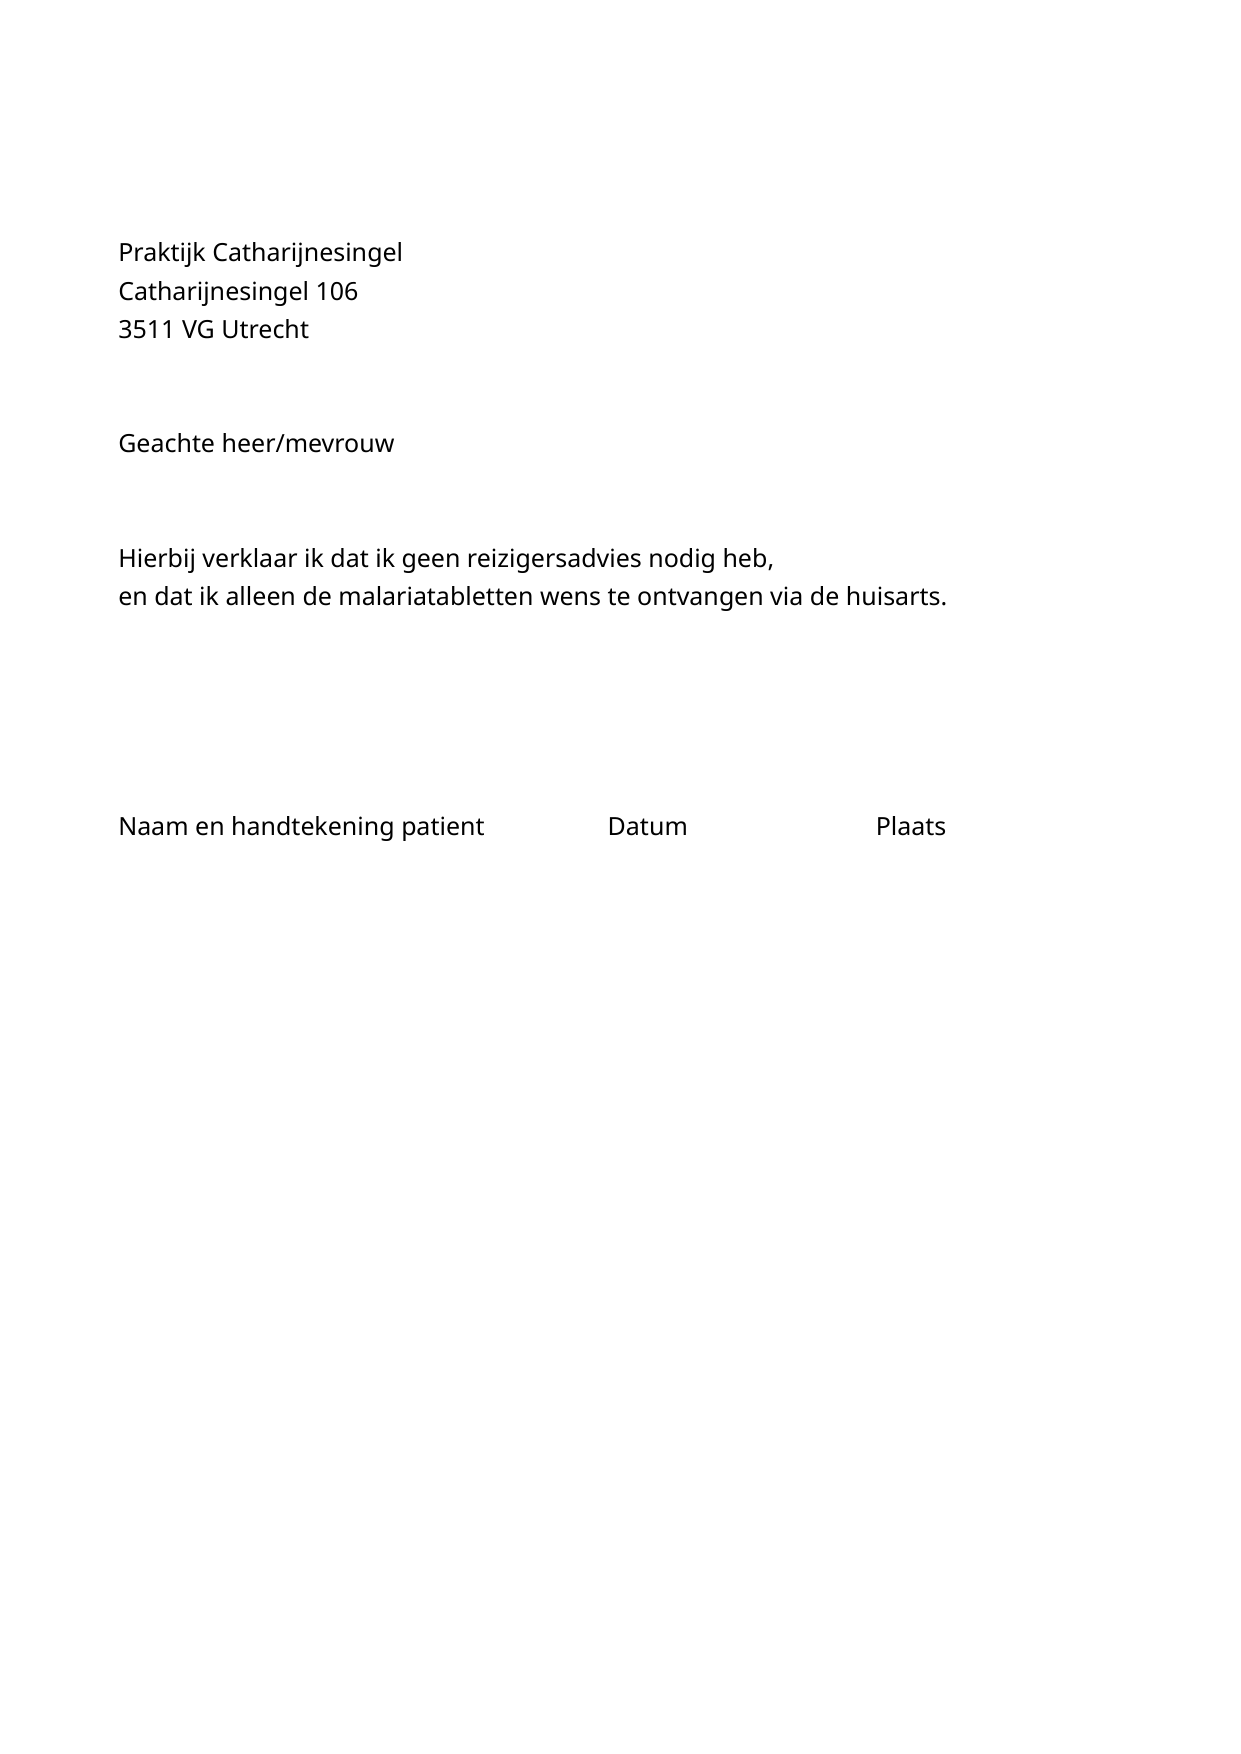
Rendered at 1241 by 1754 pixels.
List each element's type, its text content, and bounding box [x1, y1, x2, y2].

text Geachte heer/mevrouw [118, 426, 1122, 460]
text Hierbij verklaar ik dat ik geen reizigersadvies nodig heb, [118, 541, 1122, 575]
text Praktijk Catharijnesingel [118, 235, 1122, 269]
text en dat ik alleen de malariatabletten wens te ontvangen via de huisarts. [118, 579, 1122, 613]
text Naam en handtekening patient Datum Plaats [118, 808, 1122, 842]
text Catharijnesingel 106 [118, 273, 1122, 307]
text 3511 VG Utrecht [118, 311, 1122, 345]
